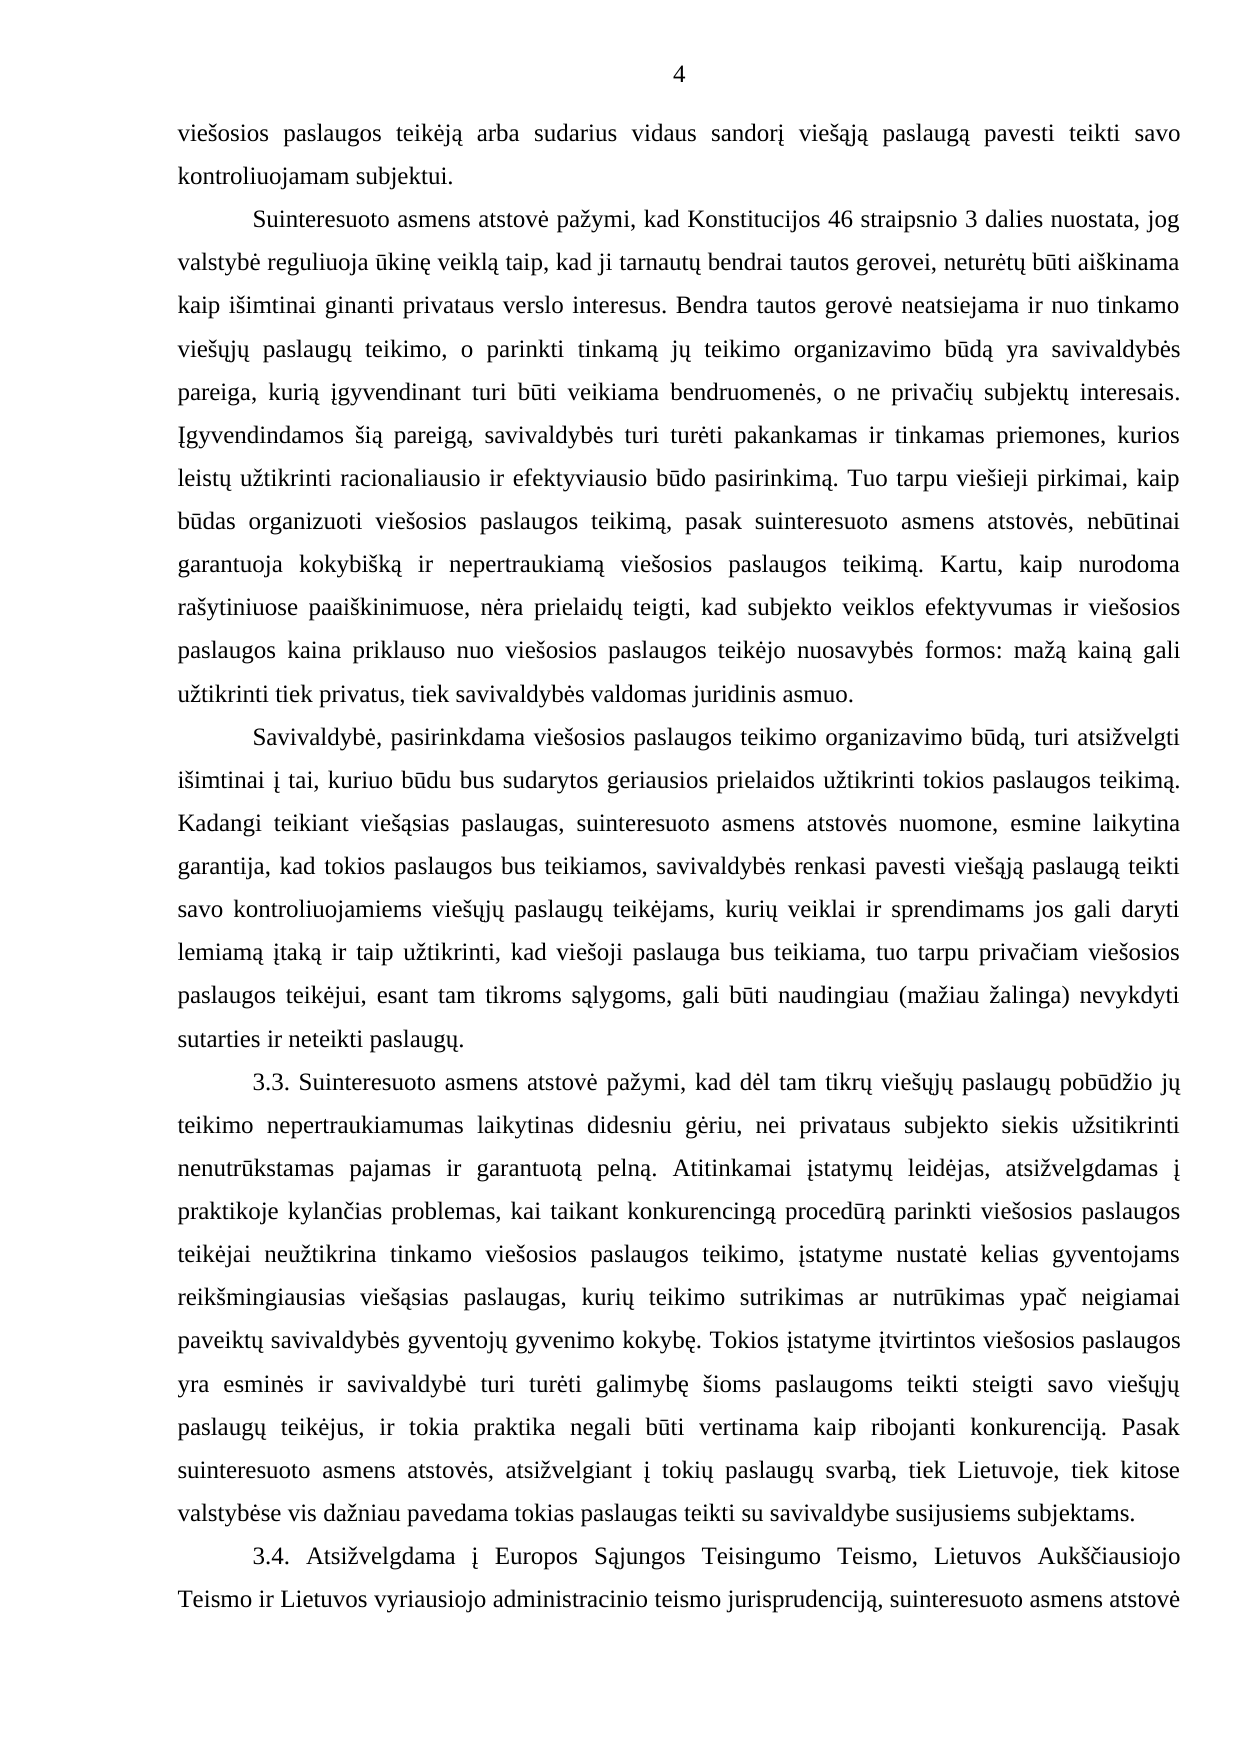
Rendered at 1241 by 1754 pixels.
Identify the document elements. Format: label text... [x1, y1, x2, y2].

text viešosios paslaugos teikėją arba sudarius vidaus sandorį viešąją paslaugą pavesti teikti savo kontroliuojamam subjektui. [177, 118, 1181, 190]
text Savivaldybė, pasirinkdama viešosios paslaugos teikimo organizavimo būdą, turi atsižvelgti išimtinai į tai, kuriuo būdu bus sudarytos geriausios prielaidos užtikrinti tokios paslaugos teikimą. Kadangi teikiant viešąsias paslaugas, suinteresuoto asmens atstovės nuomone, esmine laikytina garantija, kad tokios paslaugos bus teikiamos, savivaldybės renkasi pavesti viešąją paslaugą teikti savo kontroliuojamiems viešųjų paslaugų teikėjams, kurių veiklai ir sprendimams jos gali daryti lemiamą įtaką ir taip užtikrinti, kad viešoji paslauga bus teikiama, tuo tarpu privačiam viešosios paslaugos teikėjui, esant tam tikroms sąlygoms, gali būti naudingiau (mažiau žalinga) nevykdyti sutarties ir neteikti paslaugų. [177, 722, 1181, 1052]
text 3.3. Suinteresuoto asmens atstovė pažymi, kad dėl tam tikrų viešųjų paslaugų pobūdžio jų teikimo nepertraukiamumas laikytinas didesniu gėriu, nei privataus subjekto siekis užsitikrinti nenutrūkstamas pajamas ir garantuotą pelną. Atitinkamai įstatymų leidėjas, atsižvelgdamas į praktikoje kylančias problemas, kai taikant konkurencingą procedūrą parinkti viešosios paslaugos teikėjai neužtikrina tinkamo viešosios paslaugos teikimo, įstatyme nustatė kelias gyventojams reikšmingiausias viešąsias paslaugas, kurių teikimo sutrikimas ar nutrūkimas ypač neigiamai paveiktų savivaldybės gyventojų gyvenimo kokybę. Tokios įstatyme įtvirtintos viešosios paslaugos yra esminės ir savivaldybė turi turėti galimybę šioms paslaugoms teikti steigti savo viešųjų paslaugų teikėjus, ir tokia praktika negali būti vertinama kaip ribojanti konkurenciją. Pasak suinteresuoto asmens atstovės, atsižvelgiant į tokių paslaugų svarbą, tiek Lietuvoje, tiek kitose valstybėse vis dažniau pavedama tokias paslaugas teikti su savivaldybe susijusiems subjektams. [177, 1067, 1181, 1527]
text 3.4. Atsižvelgdama į Europos Sąjungos Teisingumo Teismo, Lietuvos Aukščiausiojo Teismo ir Lietuvos vyriausiojo administracinio teismo jurisprudenciją, suinteresuoto asmens atstovė [177, 1541, 1181, 1613]
text Suinteresuoto asmens atstovė pažymi, kad Konstitucijos 46 straipsnio 3 dalies nuostata, jog valstybė reguliuoja ūkinę veiklą taip, kad ji tarnautų bendrai tautos gerovei, neturėtų būti aiškinama kaip išimtinai ginanti privataus verslo interesus. Bendra tautos gerovė neatsiejama ir nuo tinkamo viešųjų paslaugų teikimo, o parinkti tinkamą jų teikimo organizavimo būdą yra savivaldybės pareiga, kurią įgyvendinant turi būti veikiama bendruomenės, o ne privačių subjektų interesais. Įgyvendindamos šią pareigą, savivaldybės turi turėti pakankamas ir tinkamas priemones, kurios leistų užtikrinti racionaliausio ir efektyviausio būdo pasirinkimą. Tuo tarpu viešieji pirkimai, kaip būdas organizuoti viešosios paslaugos teikimą, pasak suinteresuoto asmens atstovės, nebūtinai garantuoja kokybišką ir nepertraukiamą viešosios paslaugos teikimą. Kartu, kaip nurodoma rašytiniuose paaiškinimuose, nėra prielaidų teigti, kad subjekto veiklos efektyvumas ir viešosios paslaugos kaina priklauso nuo viešosios paslaugos teikėjo nuosavybės formos: mažą kainą gali užtikrinti tiek privatus, tiek savivaldybės valdomas juridinis asmuo. [177, 204, 1181, 707]
